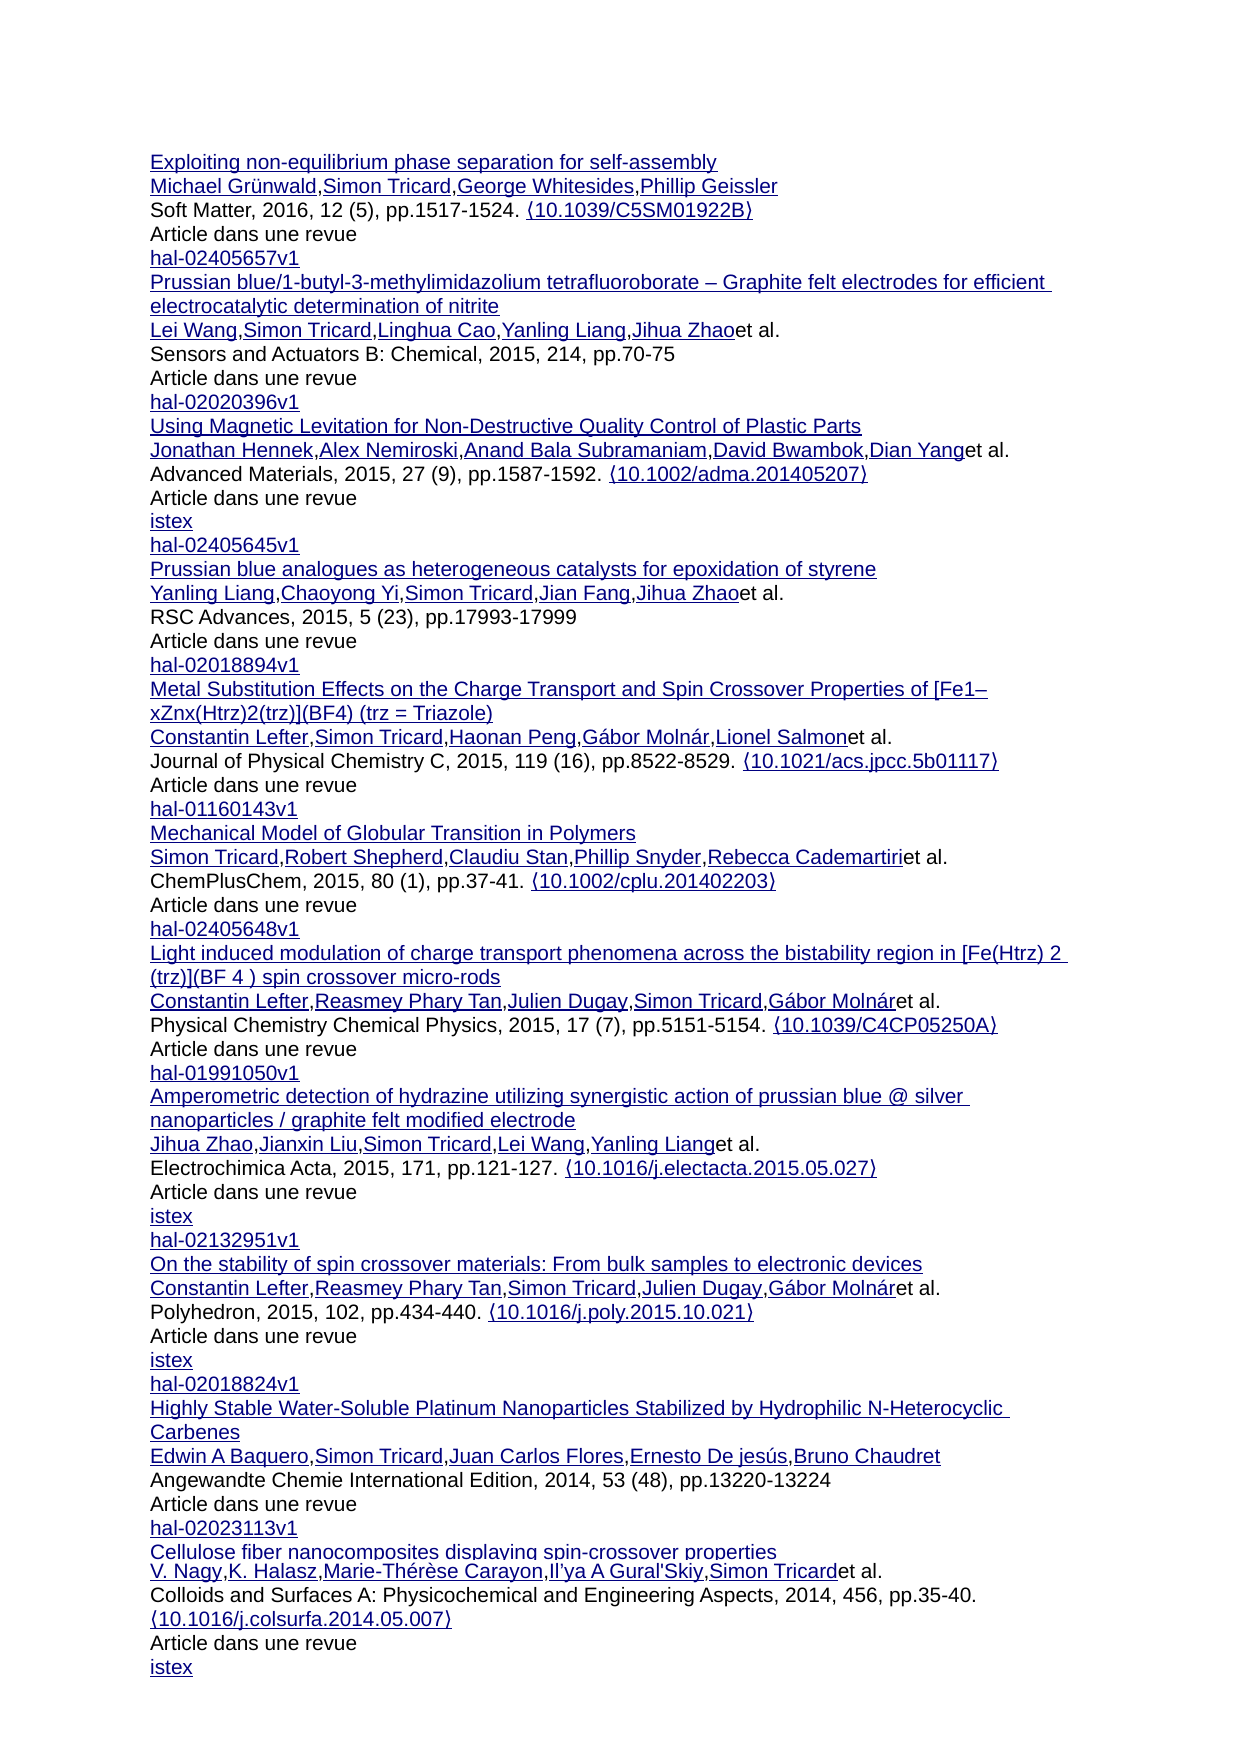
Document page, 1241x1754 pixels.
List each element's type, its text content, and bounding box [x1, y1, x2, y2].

table_cell Metal Substitution Effects on the Charge Transport and Spin Crossover Properties of [Fe1–xZnx(Htrz)2(trz)](BF4) (trz = Triazole) Constantin Lefter,Simon Tricard,Haonan Peng,Gábor Molnár,Lionel Salmonet al. Journal of Physical Chemistry C, 2015, 119 (16), pp.8522-8529. ⟨10.1021/acs.jpcc.5b01117⟩ Article dans une revue hal-01160143v1 [150, 677, 1090, 821]
table_cell Exploiting non-equilibrium phase separation for self-assembly Michael Grünwald,Simon Tricard,George Whitesides,Phillip Geissler Soft Matter, 2016, 12 (5), pp.1517-1524. ⟨10.1039/C5SM01922B⟩ Article dans une revue hal-02405657v1 [150, 150, 1090, 270]
table_cell Prussian blue/1-butyl-3-methylimidazolium tetraﬂuoroborate – Graphite felt electrodes for efficient electrocatalytic determination of nitrite Lei Wang,Simon Tricard,Linghua Cao,Yanling Liang,Jihua Zhaoet al. Sensors and Actuators B: Chemical, 2015, 214, pp.70-75 Article dans une revue hal-02020396v1 [150, 270, 1090, 413]
table_cell Highly Stable Water-Soluble Platinum Nanoparticles Stabilized by Hydrophilic N-Heterocyclic Carbenes Edwin A Baquero,Simon Tricard,Juan Carlos Flores,Ernesto De jesús,Bruno Chaudret Angewandte Chemie International Edition, 2014, 53 (48), pp.13220-13224 Article dans une revue hal-02023113v1 [150, 1396, 1090, 1539]
table_cell Cellulose fiber nanocomposites displaying spin-crossover properties V. Nagy,K. Halasz,Marie-Thérèse Carayon,Il’ya A Gural'Skiy,Simon Tricardet al. Colloids and Surfaces A: Physicochemical and Engineering Aspects, 2014, 456, pp.35-40. ⟨10.1016/j.colsurfa.2014.05.007⟩ Article dans une revue istex [150, 1540, 1090, 1679]
table_cell Mechanical Model of Globular Transition in Polymers Simon Tricard,Robert Shepherd,Claudiu Stan,Phillip Snyder,Rebecca Cademartiriet al. ChemPlusChem, 2015, 80 (1), pp.37-41. ⟨10.1002/cplu.201402203⟩ Article dans une revue hal-02405648v1 [150, 821, 1090, 941]
table_cell On the stability of spin crossover materials: From bulk samples to electronic devices Constantin Lefter,Reasmey Phary Tan,Simon Tricard,Julien Dugay,Gábor Molnáret al. Polyhedron, 2015, 102, pp.434-440. ⟨10.1016/j.poly.2015.10.021⟩ Article dans une revue istex hal-02018824v1 [150, 1252, 1090, 1396]
table_cell Amperometric detection of hydrazine utilizing synergistic action of prussian blue @ silver nanoparticles / graphite felt modified electrode Jihua Zhao,Jianxin Liu,Simon Tricard,Lei Wang,Yanling Lianget al. Electrochimica Acta, 2015, 171, pp.121-127. ⟨10.1016/j.electacta.2015.05.027⟩ Article dans une revue istex hal-02132951v1 [150, 1084, 1090, 1252]
table_cell Light induced modulation of charge transport phenomena across the bistability region in [Fe(Htrz) 2 (trz)](BF 4 ) spin crossover micro-rods Constantin Lefter,Reasmey Phary Tan,Julien Dugay,Simon Tricard,Gábor Molnáret al. Physical Chemistry Chemical Physics, 2015, 17 (7), pp.5151-5154. ⟨10.1039/C4CP05250A⟩ Article dans une revue hal-01991050v1 [150, 941, 1090, 1084]
table_cell Prussian blue analogues as heterogeneous catalysts for epoxidation of styrene Yanling Liang,Chaoyong Yi,Simon Tricard,Jian Fang,Jihua Zhaoet al. RSC Advances, 2015, 5 (23), pp.17993-17999 Article dans une revue hal-02018894v1 [150, 557, 1090, 677]
table_cell Using Magnetic Levitation for Non-Destructive Quality Control of Plastic Parts Jonathan Hennek,Alex Nemiroski,Anand Bala Subramaniam,David Bwambok,Dian Yanget al. Advanced Materials, 2015, 27 (9), pp.1587-1592. ⟨10.1002/adma.201405207⟩ Article dans une revue istex hal-02405645v1 [150, 414, 1090, 557]
